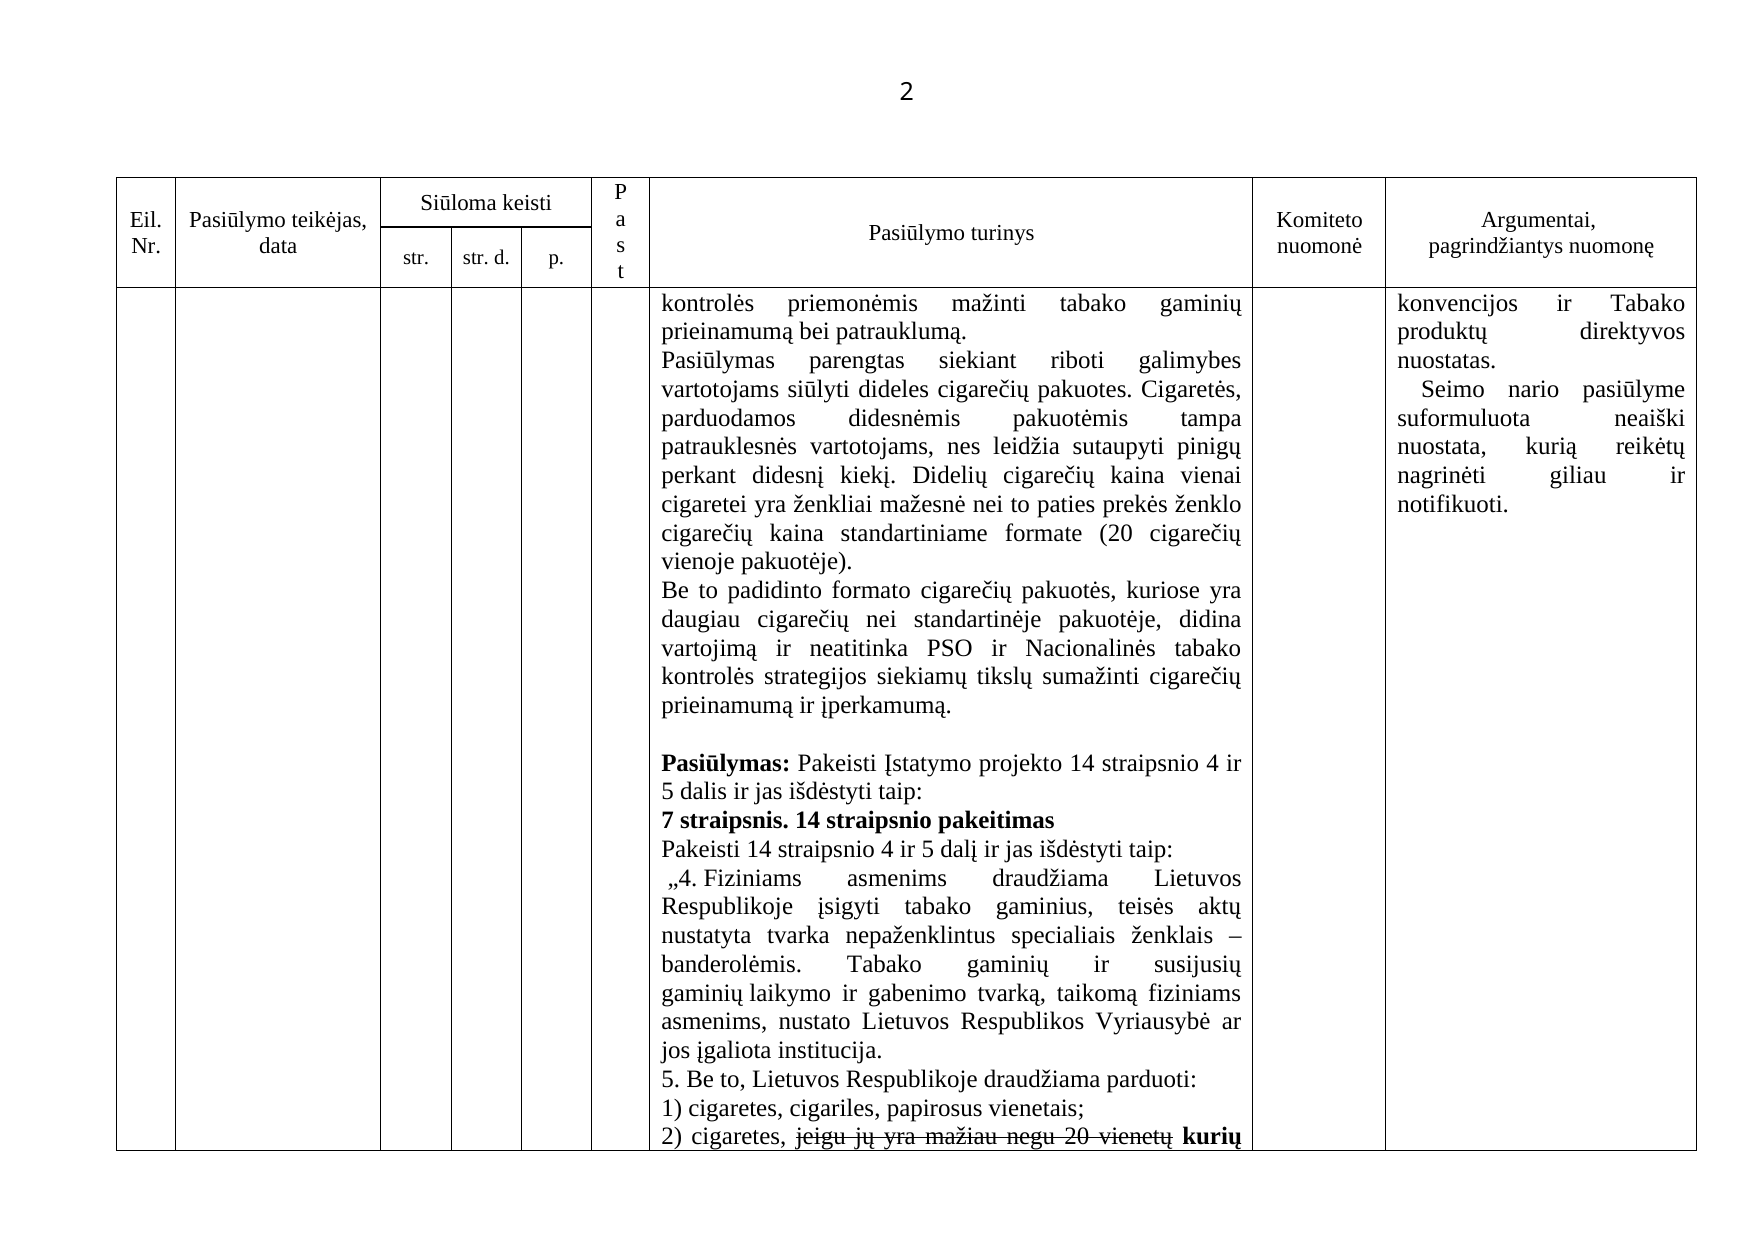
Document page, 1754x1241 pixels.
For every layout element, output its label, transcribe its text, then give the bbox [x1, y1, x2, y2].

table_header Eil. Nr. [117, 178, 175, 287]
table_cell [117, 288, 175, 1150]
table_header Pasiūlymo turinys [650, 178, 1252, 287]
table_cell kontrolės priemonėmis mažinti tabako gaminių prieinamumą bei patrauklumą. Pasiūlymas parengtas siekiant riboti galimybes vartotojams siūlyti dideles cigarečių pakuotes. Cigaretės, parduodamos didesnėmis pakuotėmis tampa patrauklesnės vartotojams, nes leidžia sutaupyti pinigų perkant didesnį kiekį. Didelių cigarečių kaina vienai cigaretei yra ženkliai mažesnė nei to paties prekės ženklo cigarečių kaina standartiniame formate (20 cigarečių vienoje pakuotėje). Be to padidinto formato cigarečių pakuotės, kuriose yra daugiau cigarečių nei standartinėje pakuotėje, didina vartojimą ir neatitinka PSO ir Nacionalinės tabako kontrolės strategijos siekiamų tikslų sumažinti cigarečių prieinamumą ir įperkamumą. Pasiūlymas: Pakeisti Įstatymo projekto 14 straipsnio 4 ir 5 dalis ir jas išdėstyti taip: 7 straipsnis. 14 straipsnio pakeitimas Pakeisti 14 straipsnio 4 ir 5 dalį ir jas išdėstyti taip: „4. Fiziniams asmenims draudžiama Lietuvos Respublikoje įsigyti tabako gaminius, teisės aktų nustatyta tvarka nepaženklintus specialiais ženklais – banderolėmis. Tabako gaminių ir susijusių gaminių laikymo ir gabenimo tvarką, taikomą fiziniams asmenims, nustato Lietuvos Respublikos Vyriausybė ar jos įgaliota institucija. 5. Be to, Lietuvos Respublikoje draudžiama parduoti: 1) cigaretes, cigariles, papirosus vienetais; 2) cigaretes, jeigu jų yra mažiau negu 20 vienetų kurių [650, 288, 1252, 1150]
table_cell [1253, 288, 1385, 1150]
table_cell [381, 288, 451, 1150]
table_cell p. [522, 228, 591, 287]
table_header Pasiūlymo teikėjas, data [176, 178, 380, 287]
table_header Argumentai, pagrindžiantys nuomonę [1386, 178, 1696, 287]
table_cell konvencijos ir Tabako produktų direktyvos nuostatas. Seimo nario pasiūlyme suformuluota neaiški nuostata, kurią reikėtų nagrinėti giliau ir notifikuoti. [1386, 288, 1696, 1150]
table_cell [522, 288, 591, 1150]
table_header Pastabos [592, 178, 649, 287]
table_cell [176, 288, 380, 1150]
table_cell [592, 288, 649, 1150]
table_cell [452, 288, 521, 1150]
table_cell str. d. [452, 228, 521, 287]
table_header Siūloma keisti [381, 178, 591, 226]
table_header Komiteto nuomonė [1253, 178, 1385, 287]
table_cell str. [381, 228, 451, 287]
